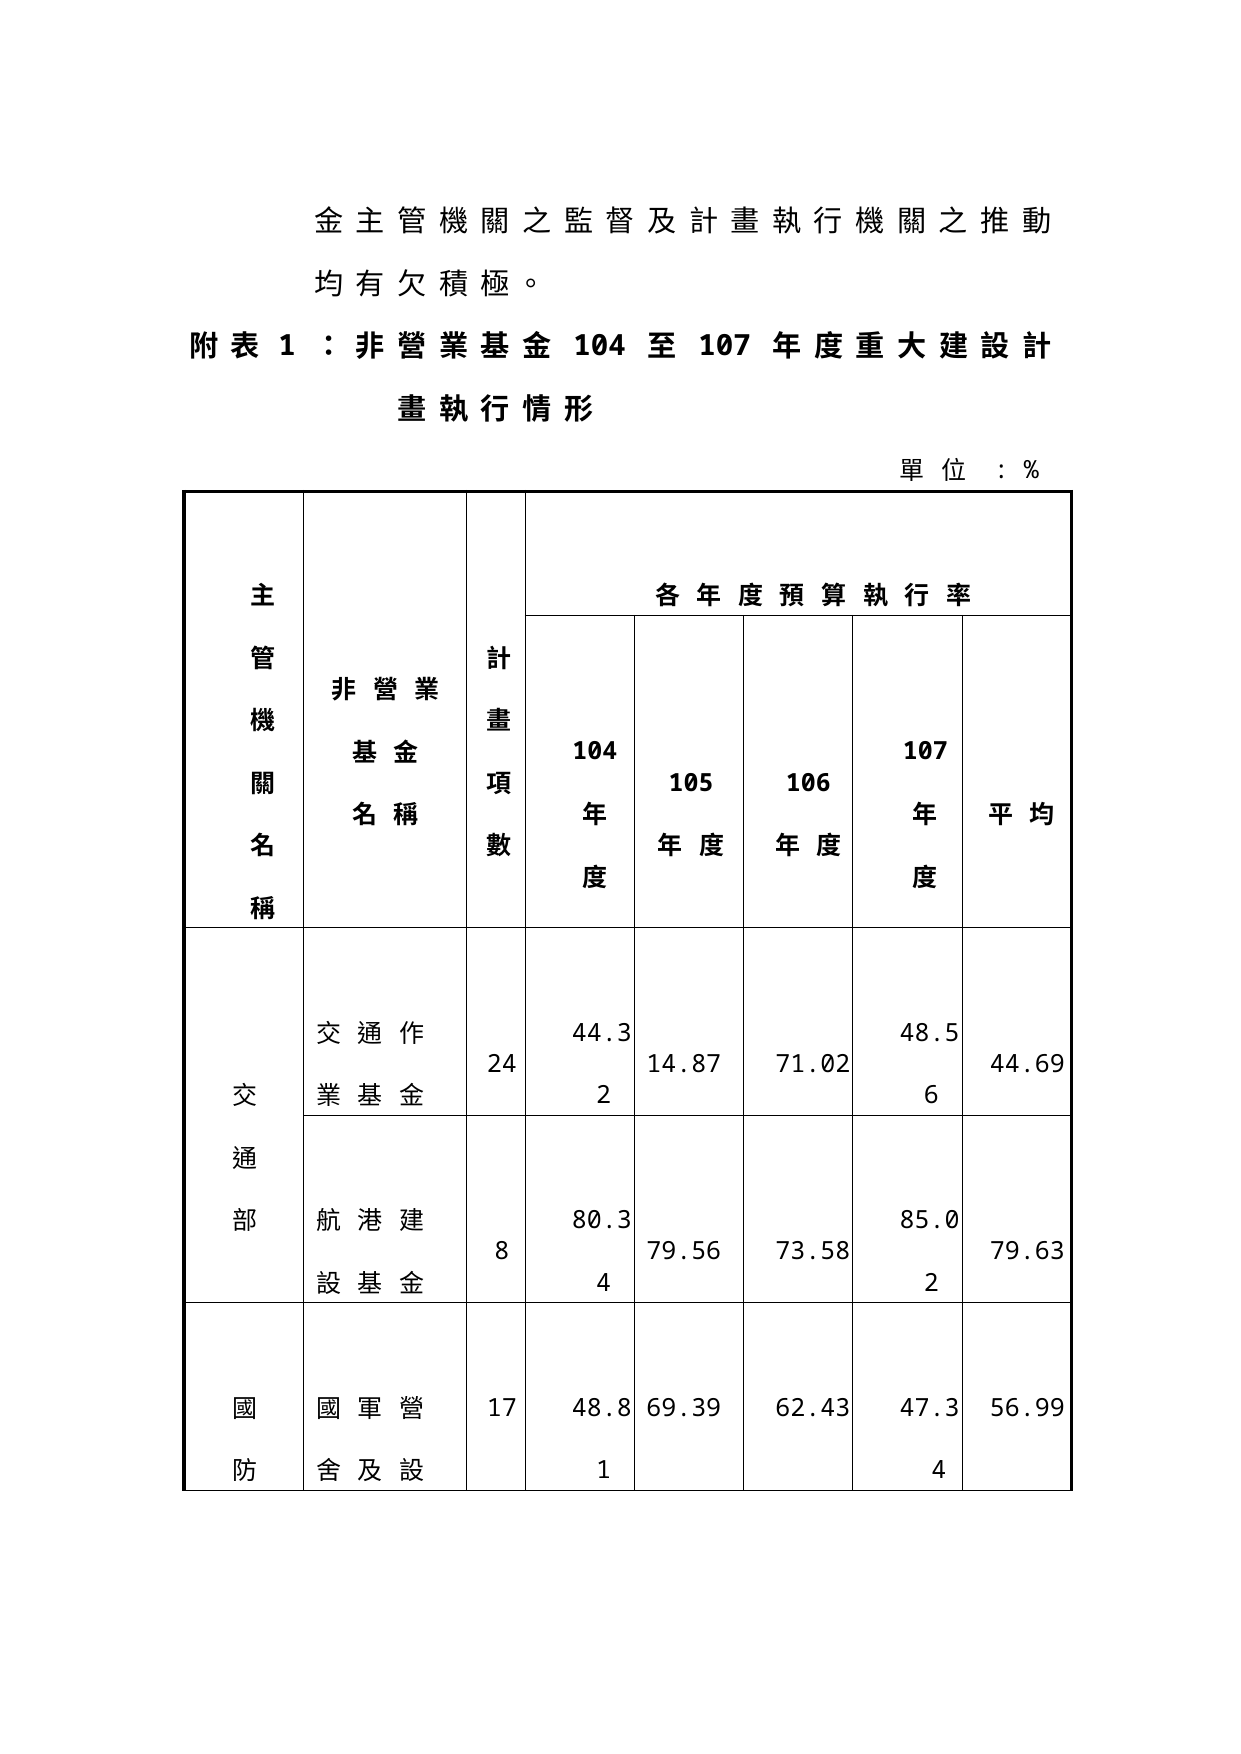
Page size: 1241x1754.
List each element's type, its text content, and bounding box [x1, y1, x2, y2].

text 單位: % [183, 427, 1058, 490]
table_cell 104年度 [526, 616, 634, 927]
table_header 各年度預算執行率 [526, 493, 1070, 615]
table_cell 80.34 [526, 1116, 634, 1302]
table_header 計畫 項數 [467, 493, 525, 927]
table_header 非營業基金 名稱 [304, 493, 466, 927]
table_cell 交通部 [186, 928, 303, 1302]
table_cell 平均 [963, 616, 1070, 927]
table_cell 44.32 [526, 928, 634, 1115]
text 金主管機關之監督及計畫執行機關之推動均有欠積極。 [271, 177, 1058, 302]
table_cell 79.63 [963, 1116, 1070, 1302]
table_cell 14.87 [635, 928, 743, 1115]
table_cell 69.39 [635, 1303, 743, 1490]
text 附表1：非營業基金104至107年度重大建設計畫執行情形 [183, 302, 1058, 427]
table_cell 85.02 [853, 1116, 962, 1302]
table_cell 國防部 [186, 1303, 303, 1490]
table_cell 48.81 [526, 1303, 634, 1490]
table_cell 79.56 [635, 1116, 743, 1302]
table_cell 17 [467, 1303, 525, 1490]
table_cell 44.69 [963, 928, 1070, 1115]
table_cell 71.02 [744, 928, 852, 1115]
table_cell 47.34 [853, 1303, 962, 1490]
table_header 主管機關 名稱 [186, 493, 303, 927]
table_cell 73.58 [744, 1116, 852, 1302]
table_cell 交通作業基金 [304, 928, 466, 1115]
table_cell 62.43 [744, 1303, 852, 1490]
table_cell 107年度 [853, 616, 962, 927]
table_cell 國軍營舍及設 [304, 1303, 466, 1490]
table_cell 航港建設基金 [304, 1116, 466, 1302]
table_cell 24 [467, 928, 525, 1115]
table_cell 8 [467, 1116, 525, 1302]
table_cell 106年度 [744, 616, 852, 927]
table_cell 48.56 [853, 928, 962, 1115]
table_cell 105年度 [635, 616, 743, 927]
table_cell 56.99 [963, 1303, 1070, 1490]
